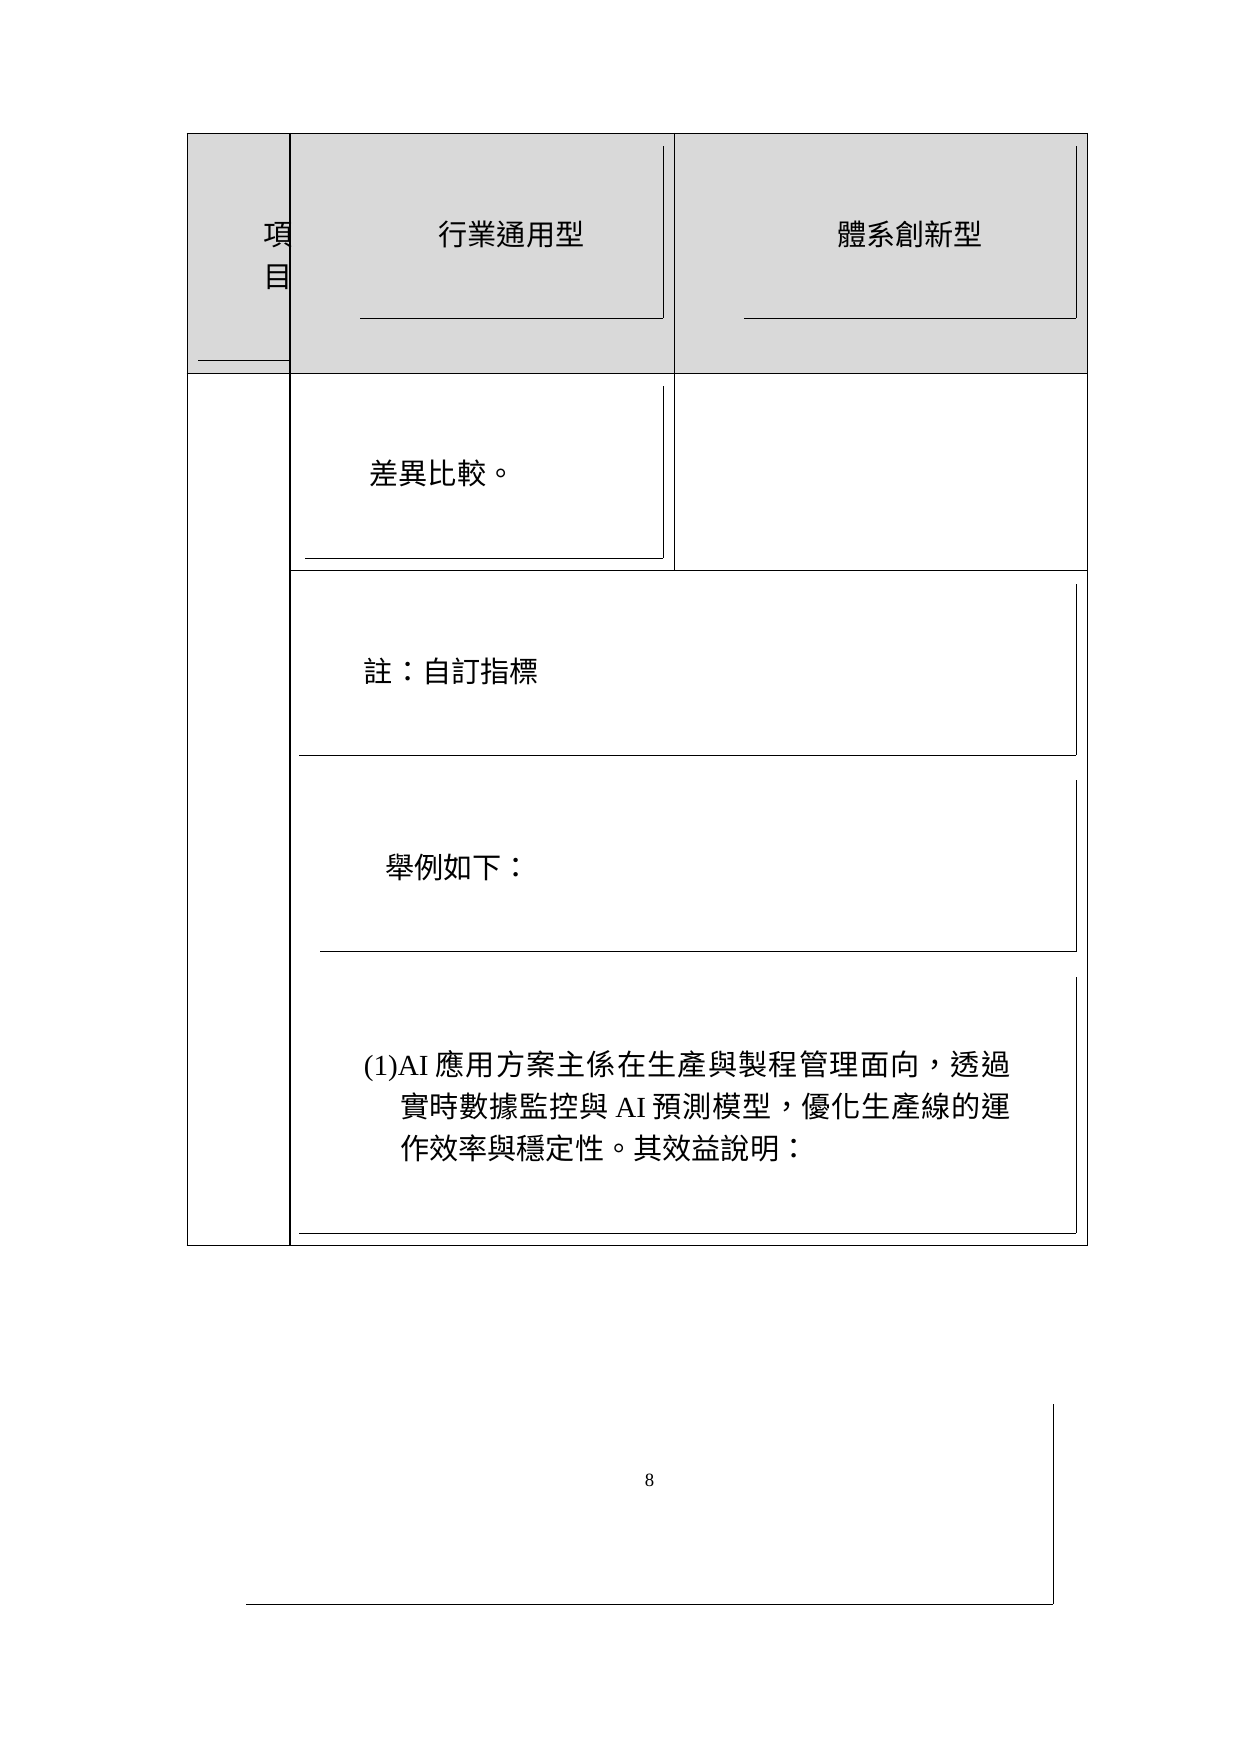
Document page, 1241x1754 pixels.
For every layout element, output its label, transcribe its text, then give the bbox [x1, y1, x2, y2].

table_cell 預期成果 [188, 374, 289, 1245]
table_cell [675, 374, 1087, 570]
table_header 項目 [188, 134, 289, 373]
table_cell 差異比較。 [291, 374, 674, 570]
table_header 行業通用型 [291, 134, 674, 373]
table_cell 註：自訂指標 舉例如下： (1)AI應用方案主係在生產與製程管理面向，透過實時數據監控與AI預測模型，優化生產線的運作效率與穩定性。其效益說明： [291, 571, 1087, 1245]
table_header 體系創新型 [675, 134, 1087, 373]
